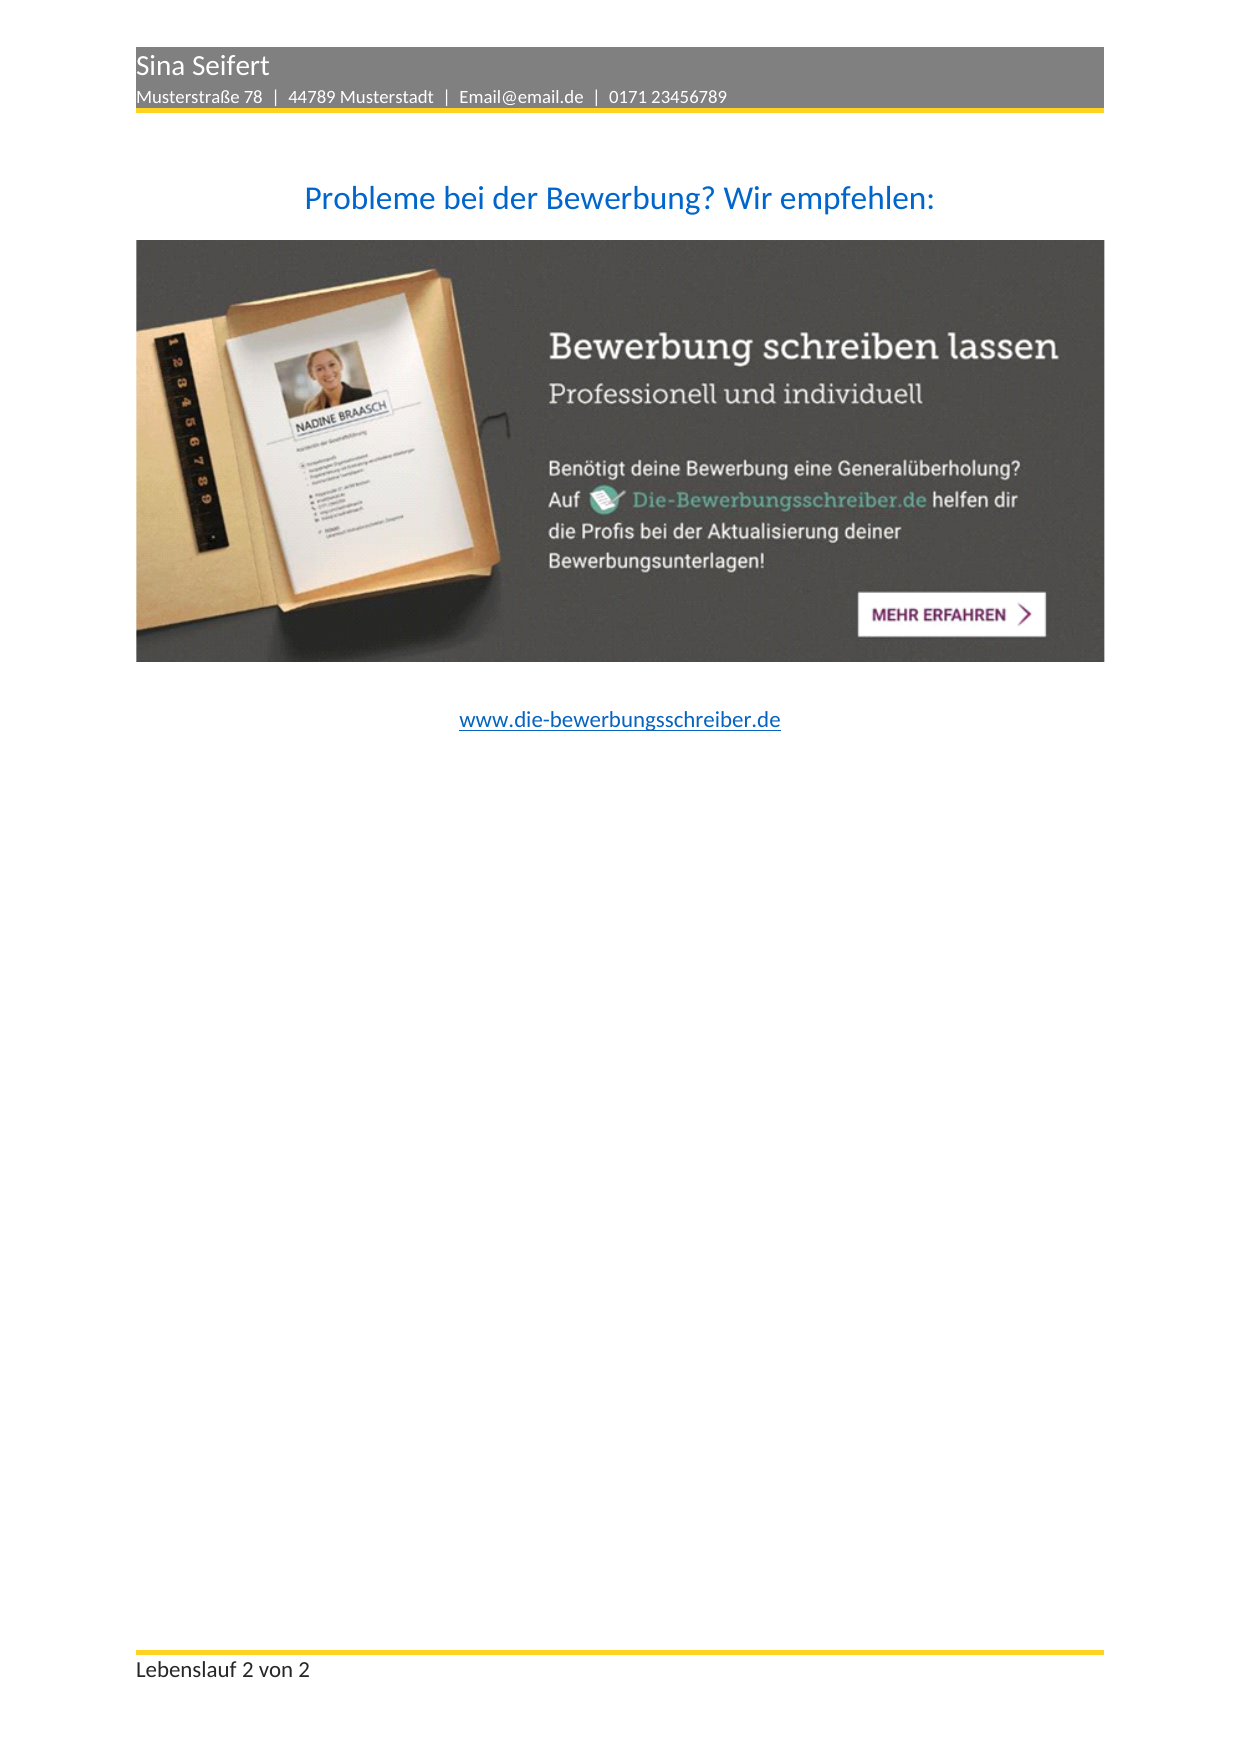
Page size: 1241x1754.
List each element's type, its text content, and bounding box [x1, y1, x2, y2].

text www.die-bewerbungsschreiber.de [136, 706, 1104, 734]
text Probleme bei der Bewerbung? Wir empfehlen: [136, 177, 1104, 218]
